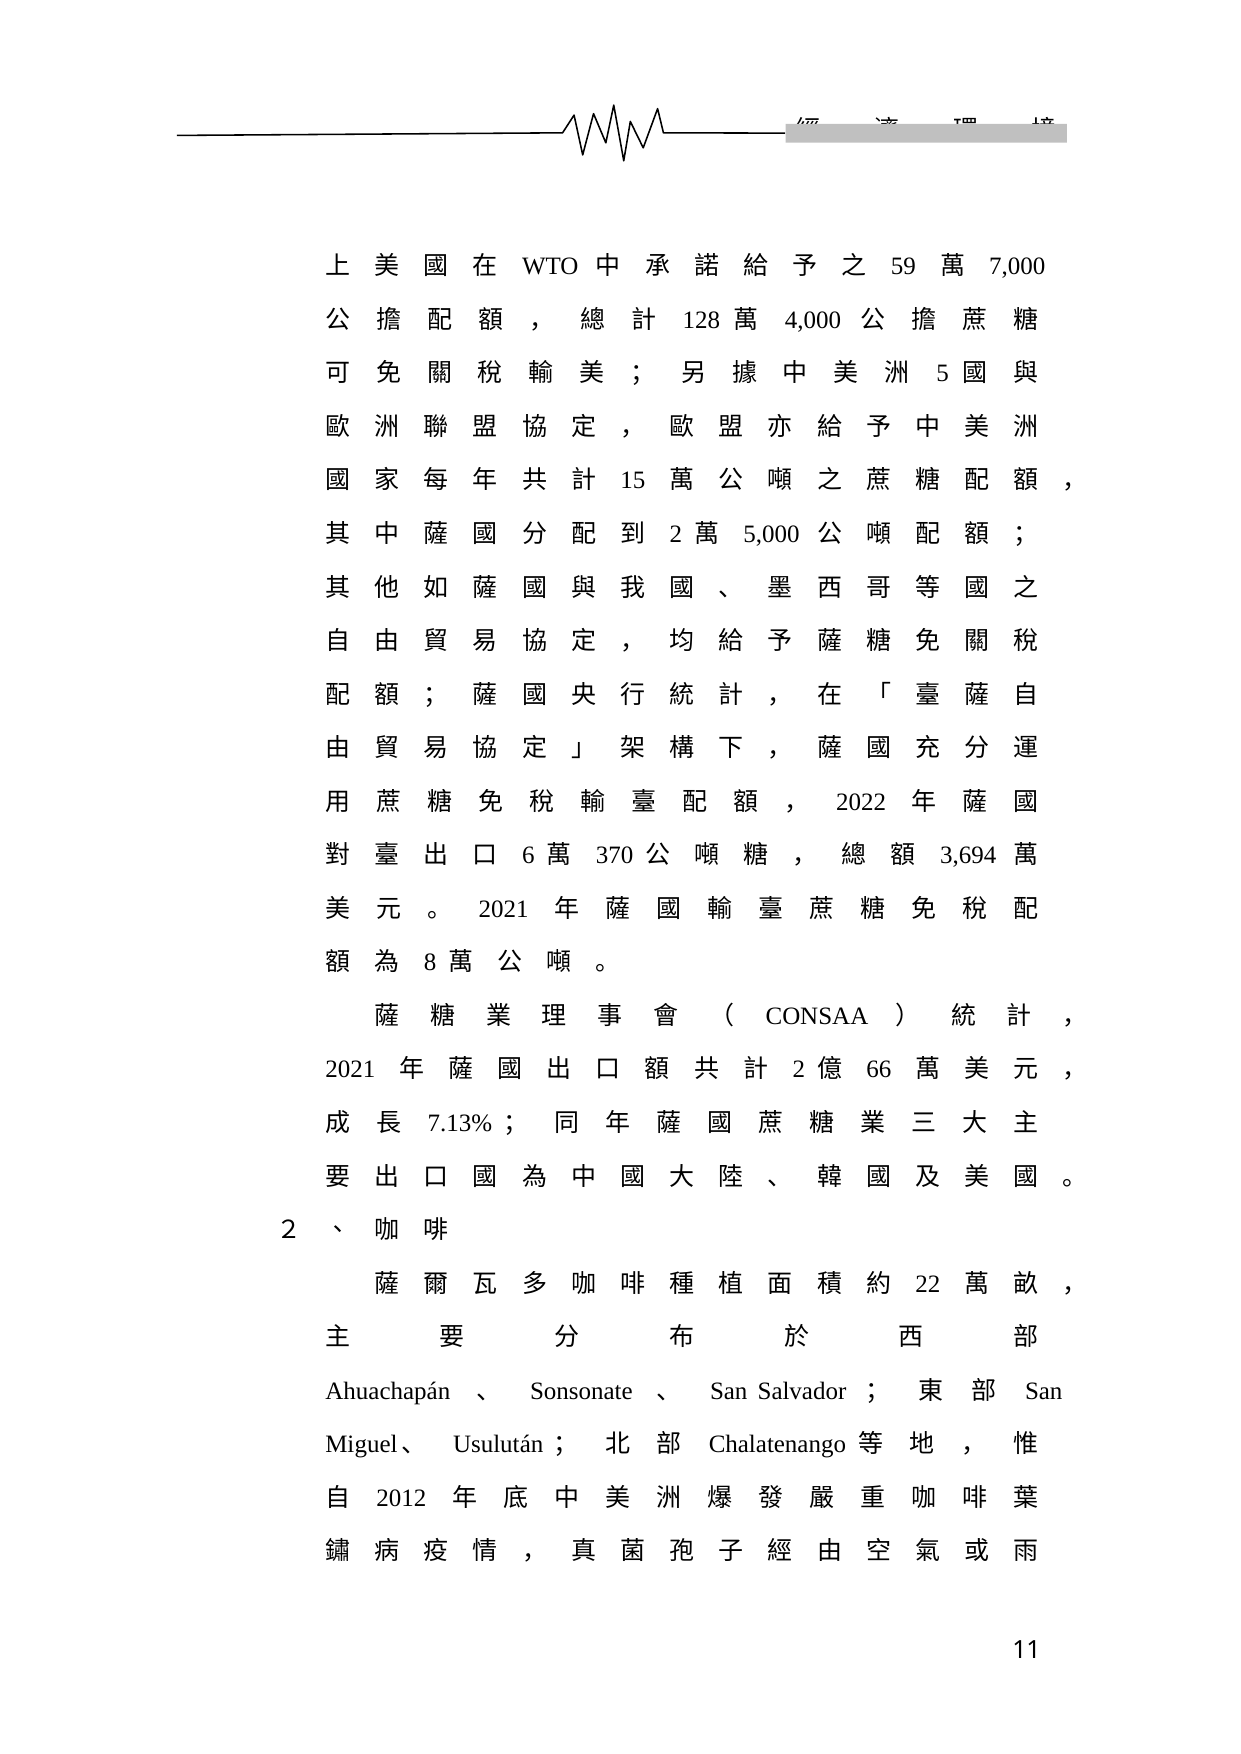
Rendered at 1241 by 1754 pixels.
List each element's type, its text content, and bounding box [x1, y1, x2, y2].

text 薩糖業理事會（CONSAA）統計，2021年薩國出口額共計2億66萬美元，成長7.13%；同年薩國蔗糖業三大主要出口國為中國大陸、韓國及美國。 [325, 987, 1063, 1201]
text ２、咖啡 [276, 1201, 1063, 1254]
text 薩爾瓦多咖啡種植面積約22萬畝，主要分布於西部Ahuachapán、Sonsonate、San Salvador；東部San Miguel、Usulután；北部Chalatenango等地，惟自2012年底中美洲爆發嚴重咖啡葉鏽病疫情，真菌孢子經由空氣或雨水傳播，造成咖啡樹葉出現橘色斑點、落葉和病株死亡，葉鏽病真菌主要侵襲種植於中、低海拔咖啡樹，而薩國高達98%咖啡樹種植於中低海拔地區，受疫情衝擊大，尤其小型咖啡農缺乏控制疫情資源，受創嚴重。 [325, 1254, 1063, 1576]
text 目前薩國在美國與中美洲自由貿易協定（CAFTA-DR）中享有美國給予每年68萬7,000公擔之蔗糖配額，加上美國在WTO中承諾給予之59萬7,000公擔配額，總計128萬4,000公擔蔗糖可免關稅輸美；另據中美洲5國與歐洲聯盟協定，歐盟亦給予中美洲國家每年共計15萬公噸之蔗糖配額，其中薩國分配到2萬5,000公噸配額；其他如薩國與我國、墨西哥等國之自由貿易協定，均給予薩糖免關稅配額；薩國央行統計，在「臺薩自由貿易協定」架構下，薩國充分運用蔗糖免稅輸臺配額，2022年薩國對臺出口6萬370公噸糖，總額3,694萬美元。2021年薩國輸臺蔗糖免稅配額為8萬公噸。 [325, 237, 1063, 987]
